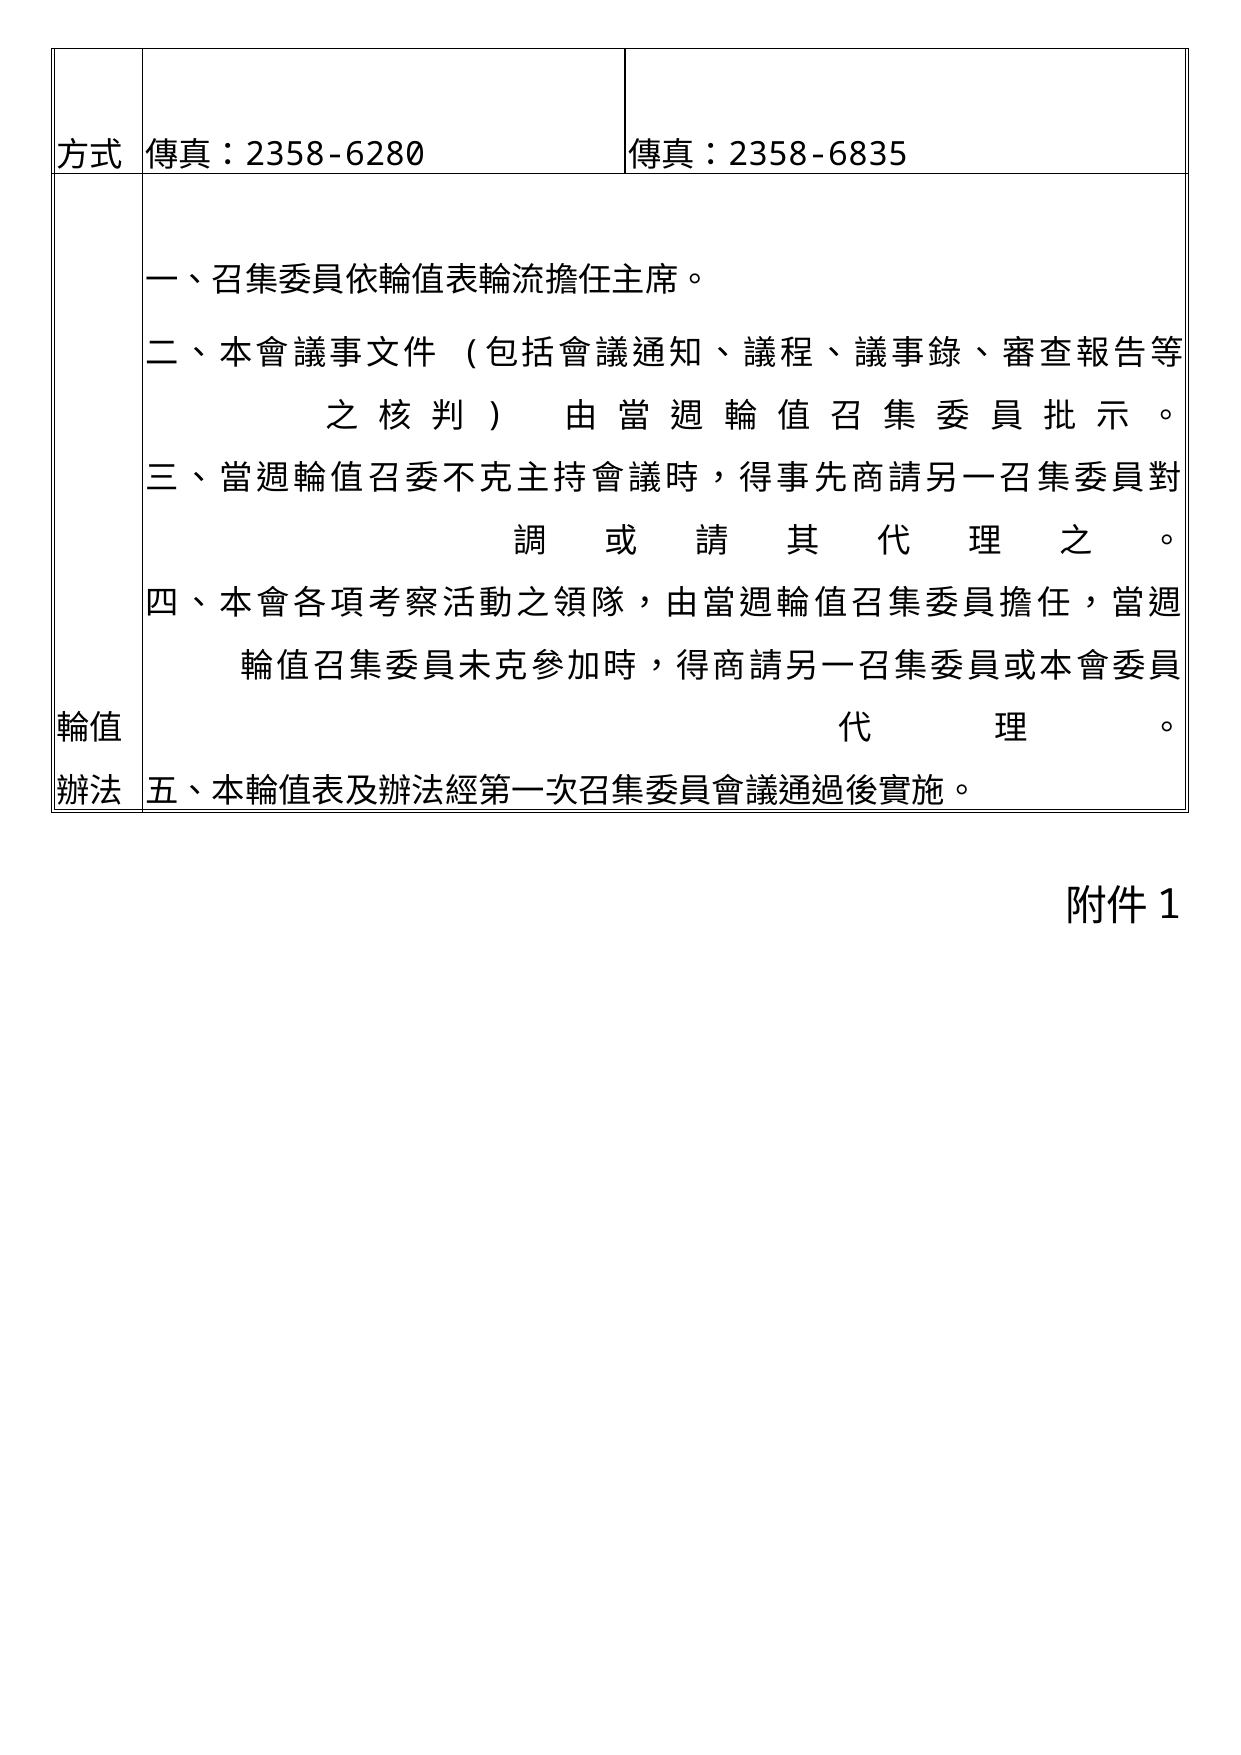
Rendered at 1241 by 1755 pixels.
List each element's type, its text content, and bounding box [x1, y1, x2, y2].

table_cell [135, 49, 142, 173]
table_cell 一、召集委員依輪值表輪流擔任主席。 二、本會議事文件 (包括會議通知、議程、議事錄、審查報告等 之核判) 由當週輪值召集委員批示。 三、當週輪值召委不克主持會議時，得事先商請另一召集委員對 調或請其代理之。 四、本會各項考察活動之領隊，由當週輪值召集委員擔任，當週 輪值召集委員未克參加時，得商請另一召集委員或本會委員 代理。 五、本輪值表及辦法經第一次召集委員會議通過後實施。 [143, 174, 1185, 808]
table_cell 輪值辦法 [55, 174, 142, 808]
table_cell 方式 [55, 49, 135, 173]
table_cell 傳真：2358-6835 [626, 49, 1185, 173]
table_cell 傳真：2358-6280 [143, 49, 624, 173]
text 附件1 [53, 861, 1181, 923]
